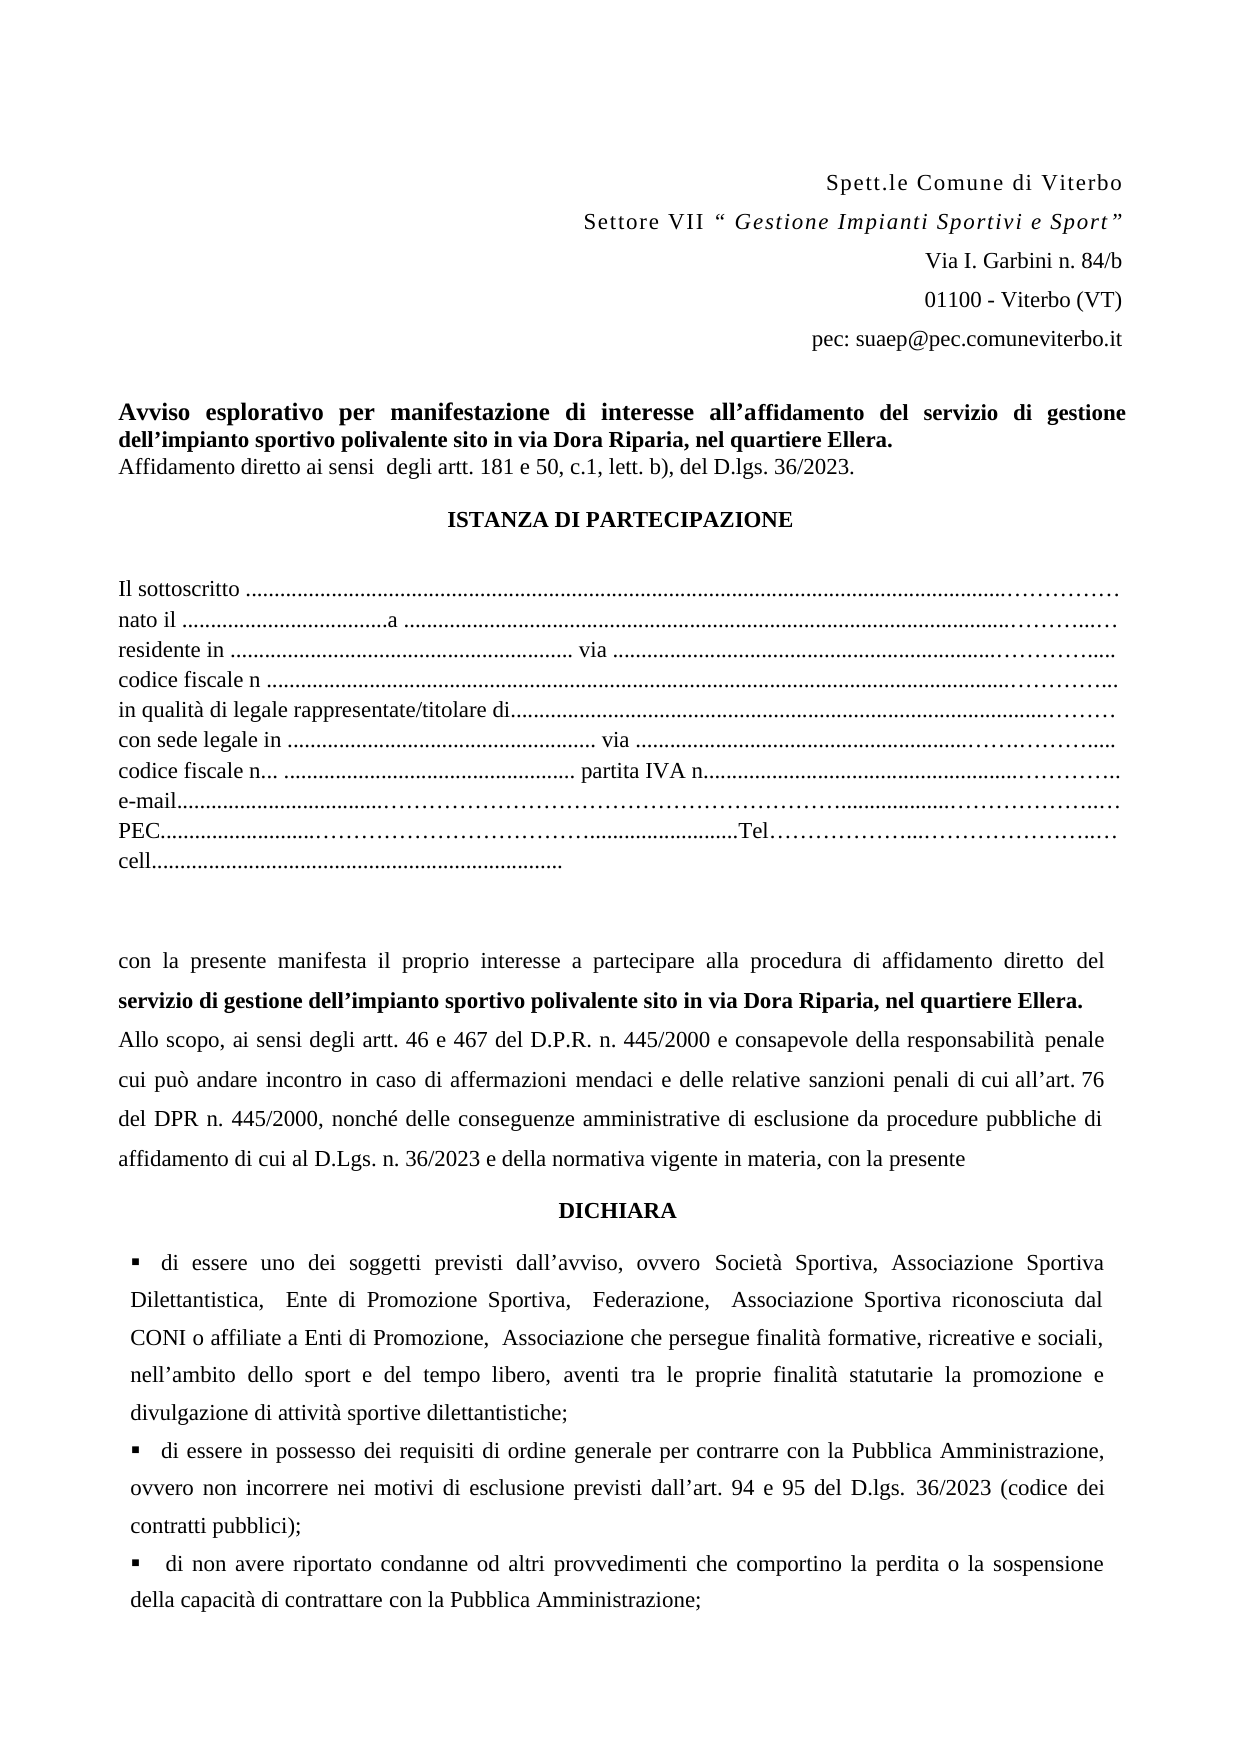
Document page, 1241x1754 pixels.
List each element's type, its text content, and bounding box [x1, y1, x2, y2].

text 01100 - Viterbo (VT) [413, 286, 1122, 312]
text Avviso esplorativo per manifestazione di interesse all’affidamento del servizio di gestione dell’impianto sportivo polivalente sito in via Dora Riparia, nel quartiere Ellera. [118, 397, 1127, 452]
text e-mail....................................……………………………………………………...................………………..…PEC...........................………………………………..........................Tel………………...…………………..…cell........................................................................ [118, 787, 1122, 874]
text in qualità di legale rappresentate/titolare di..............................................................................................……… [118, 696, 1122, 723]
text con la presente manifesta il proprio interesse a partecipare alla procedura di affidamento diretto del servizio di gestione dell’impianto sportivo polivalente sito in via Dora Riparia, nel quartiere Ellera. [118, 947, 1104, 1013]
text codice fiscale n... ................................................... partita IVA n.......................................................………….. [118, 757, 1122, 783]
text DICHIARA [130, 1197, 1105, 1223]
text Il sottoscritto .....................................................................................................................................…………… [118, 575, 1122, 602]
list di non avere riportato condanne od altri provvedimenti che comportino la perdita o la sospensione della capacità di contrattare con la Pubblica Amministrazione; [130, 1550, 1104, 1613]
text ISTANZA DI PARTECIPAZIONE [118, 506, 1122, 532]
text Spett.le Comune di Viterbo [413, 169, 1122, 196]
text Affidamento diretto ai sensi degli artt. 181 e 50, c.1, lett. b), del D.lgs. 36/2023. [118, 453, 1127, 479]
text nato il ....................................a ..........................................................................................................………...… [118, 606, 1122, 632]
text Via I. Garbini n. 84/b [413, 247, 1122, 273]
text Allo scopo, ai sensi degli artt. 46 e 467 del D.P.R. n. 445/2000 e consapevole della responsabilità penale cui può andare incontro in caso di affermazioni mendaci e delle relative sanzioni penali di cui all’art. 76 del DPR n. 445/2000, nonché delle conseguenze amministrative di esclusione da procedure pubbliche di affidamento di cui al D.Lgs. n. 36/2023 e della normativa vigente in materia, con la presente [118, 1026, 1104, 1171]
list di essere in possesso dei requisiti di ordine generale per contrarre con la Pubblica Amministrazione, ovvero non incorrere nei motivi di esclusione previsti dall’art. 94 e 95 del D.lgs. 36/2023 (codice dei contratti pubblici); [130, 1437, 1104, 1538]
text codice fiscale n ..................................................................................................................................…………... [118, 666, 1122, 692]
text pec: suaep@pec.comuneviterbo.it [413, 325, 1122, 351]
list di essere uno dei soggetti previsti dall’avviso, ovvero Società Sportiva, Associazione Sportiva Dilettantistica, Ente di Promozione Sportiva, Federazione, Associazione Sportiva riconosciuta dal CONI o affiliate a Enti di Promozione, Associazione che persegue finalità formative, ricreative e sociali, nell’ambito dello sport e del tempo libero, aventi tra le proprie finalità statutarie la promozione e divulgazione di attività sportive dilettantistiche; [130, 1249, 1104, 1425]
text residente in ............................................................ via ...................................................................…………..... [118, 636, 1122, 662]
text con sede legale in ...................................................... via ..........................................................…….………..... [118, 726, 1122, 753]
text Settore VII “ Gestione Impianti Sportivi e Sport” [413, 208, 1122, 234]
